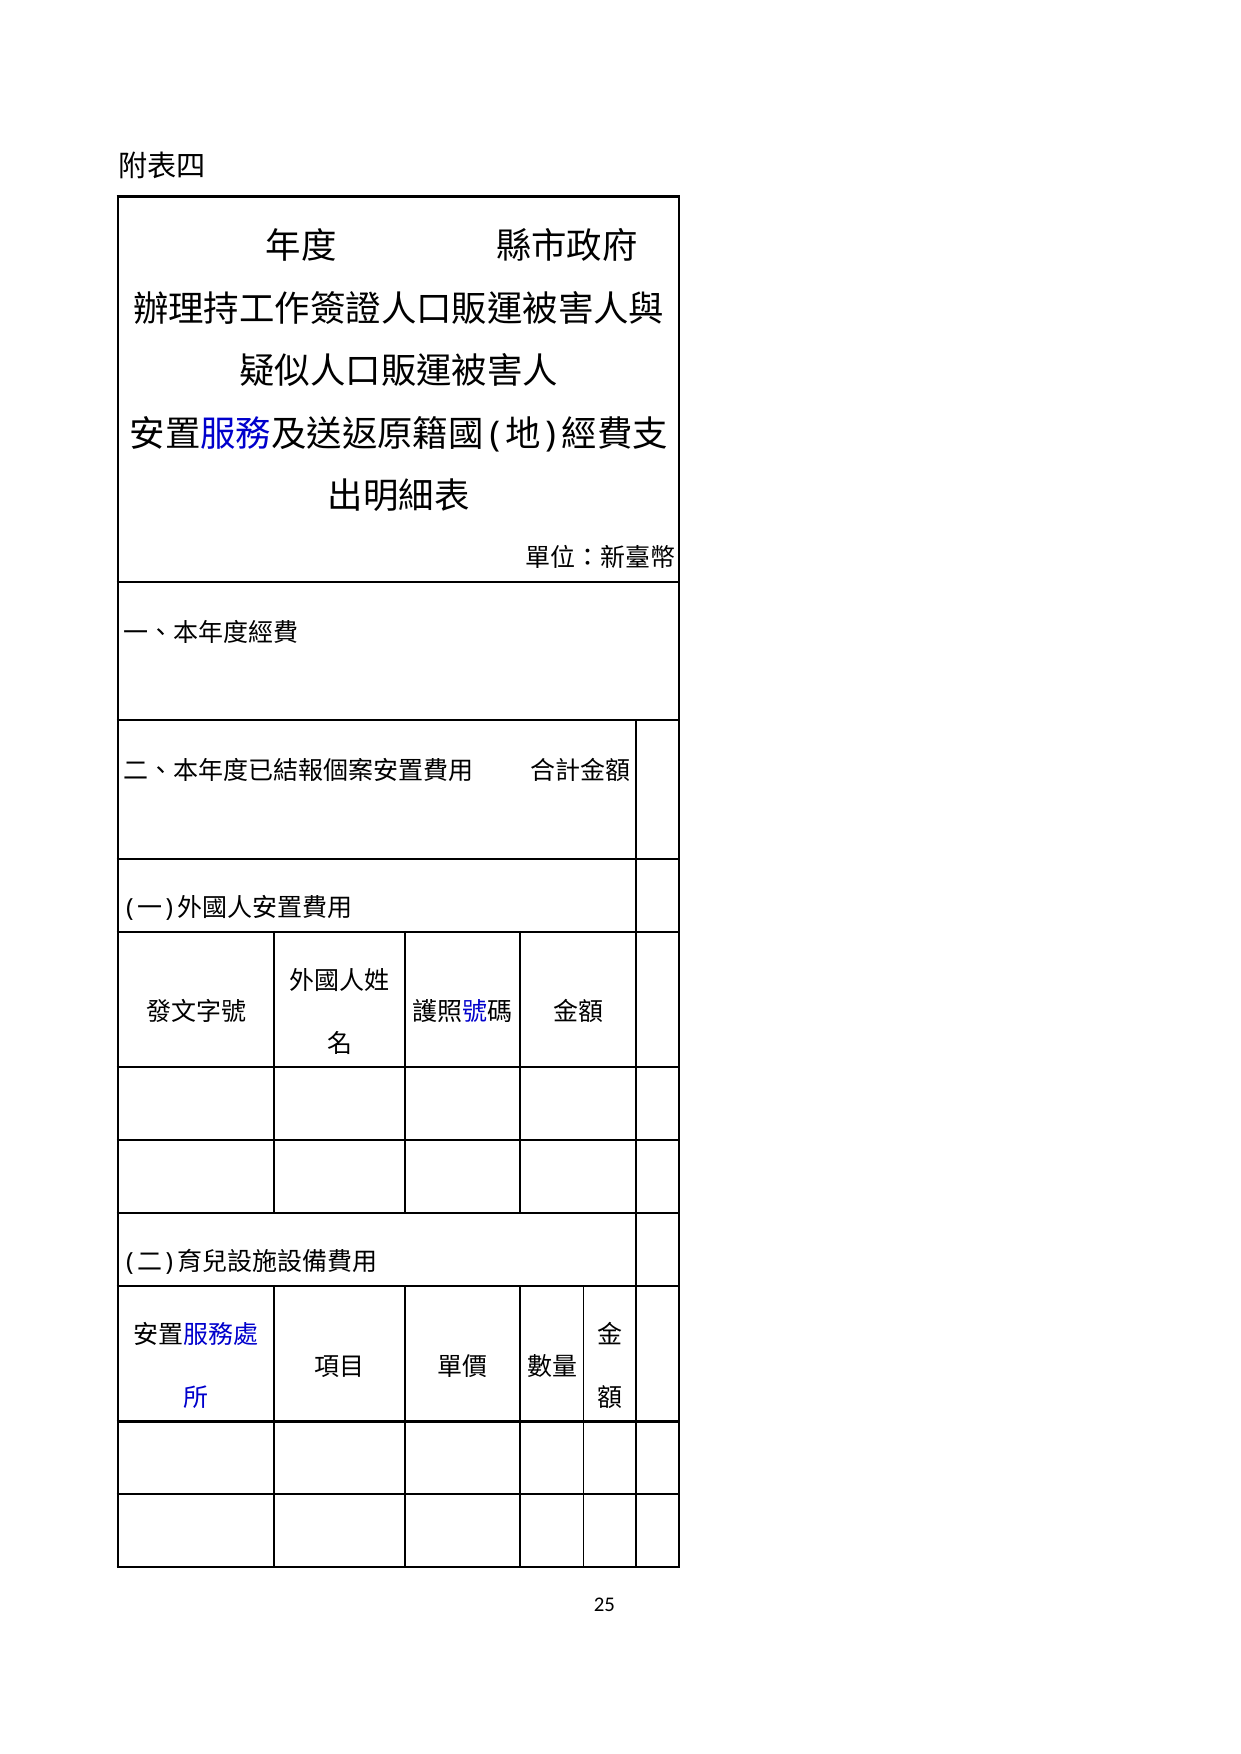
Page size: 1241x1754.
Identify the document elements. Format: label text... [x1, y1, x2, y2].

table_cell [680, 1285, 1090, 1420]
table_cell [406, 1141, 519, 1212]
table_cell 安置服務處所 [119, 1287, 273, 1420]
table_cell (一)外國人安置費用 [119, 860, 635, 931]
table_cell 護照號碼 [406, 933, 519, 1066]
table_cell [637, 860, 678, 931]
table_cell [521, 1068, 635, 1139]
table_cell [637, 1214, 678, 1285]
table_cell 數量 [521, 1287, 583, 1420]
table_cell [119, 1423, 273, 1493]
table_cell [521, 1141, 635, 1212]
table_cell [637, 1068, 678, 1139]
table_cell [680, 931, 1090, 1066]
table_cell [637, 1495, 678, 1566]
table_cell 外國人姓名 [275, 933, 404, 1066]
table_cell [680, 1212, 1090, 1285]
text 附表四 [118, 133, 1090, 195]
table_header 一、本年度經費 [122, 587, 675, 653]
table_cell [680, 719, 1090, 858]
table_cell [119, 1068, 273, 1139]
table_cell [637, 1141, 678, 1212]
table_cell [637, 721, 678, 858]
table_cell [406, 1423, 519, 1493]
table_cell [406, 1495, 519, 1566]
table_cell [521, 1495, 583, 1566]
table_cell [680, 1139, 1090, 1212]
table_cell [119, 721, 635, 858]
table_cell [680, 1066, 1090, 1139]
table_header 年度 縣市政府 辦理持工作簽證人口販運被害人與疑似人口販運被害人 安置服務及送返原籍國(地)經費支出明細表 單位：新臺幣 [119, 198, 678, 581]
table_cell 發文字號 [119, 933, 273, 1066]
table_cell 項目 [275, 1287, 404, 1420]
table_cell (二)育兒設施設備費用 [119, 1214, 635, 1285]
table_cell [637, 933, 678, 1066]
table_cell [637, 1287, 678, 1420]
table_cell 金額 [584, 1287, 635, 1420]
table_cell [637, 1423, 678, 1493]
table_cell [680, 1493, 1090, 1566]
table_cell [119, 1141, 273, 1212]
table_header 合計金額 [516, 726, 632, 791]
table_cell [275, 1068, 404, 1139]
table_cell [119, 583, 678, 719]
table_header [680, 195, 1090, 581]
table_cell [275, 1423, 404, 1493]
table_cell [275, 1141, 404, 1212]
table_cell [584, 1495, 635, 1566]
table_cell [680, 858, 1090, 931]
table_cell [584, 1423, 635, 1493]
table_cell [119, 1495, 273, 1566]
table_cell [680, 581, 1090, 719]
table_cell 單價 [406, 1287, 519, 1420]
table_cell [680, 1420, 1090, 1493]
table_header 二、本年度已結報個案安置費用 [122, 726, 516, 791]
table_cell [521, 1423, 583, 1493]
table_cell [406, 1068, 519, 1139]
table_cell 金額 [521, 933, 635, 1066]
table_cell [275, 1495, 404, 1566]
